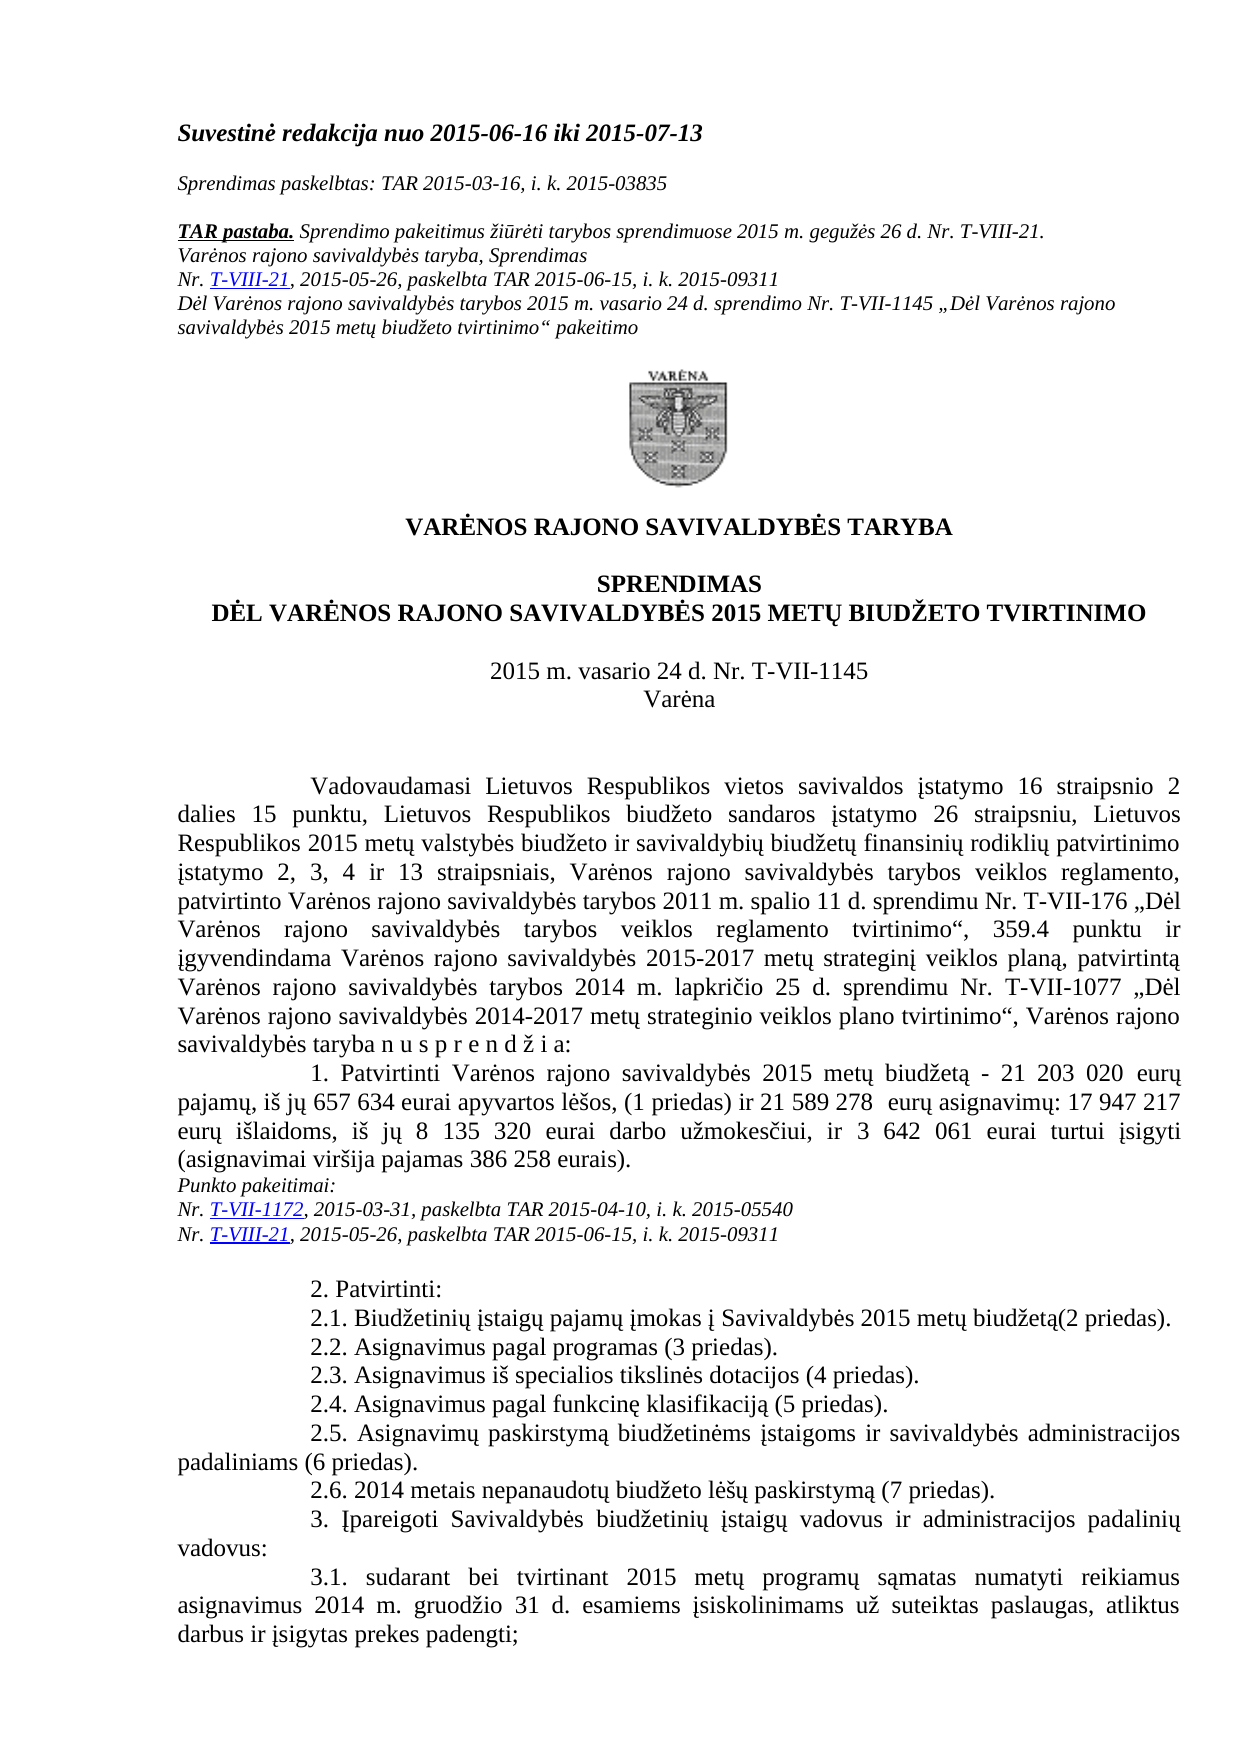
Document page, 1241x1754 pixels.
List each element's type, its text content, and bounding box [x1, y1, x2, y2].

text 2.4. Asignavimus pagal funkcinę klasifikaciją (5 priedas). [177, 1389, 1181, 1418]
text Sprendimas paskelbtas: TAR 2015-03-16, i. k. 2015-03835 [177, 171, 1181, 195]
text DĖL VARĖNOS RAJONO SAVIVALDYBĖS 2015 METŲ BIUDŽETO TVIRTINIMO [177, 598, 1181, 627]
text Nr. T-VII-1172, 2015-03-31, paskelbta TAR 2015-04-10, i. k. 2015-05540 [177, 1197, 1181, 1221]
text 2015 m. vasario 24 d. Nr. T-VII-1145 [177, 656, 1181, 684]
text 2.5. Asignavimų paskirstymą biudžetinėms įstaigoms ir savivaldybės administracijos padaliniams (6 priedas). [177, 1418, 1181, 1476]
text Nr. T-VIII-21, 2015-05-26, paskelbta TAR 2015-06-15, i. k. 2015-09311 [177, 1221, 1181, 1246]
text 2. Patvirtinti: [177, 1274, 1181, 1303]
text 2.6. 2014 metais nepanaudotų biudžeto lėšų paskirstymą (7 priedas). [177, 1476, 1181, 1504]
text 2.2. Asignavimus pagal programas (3 priedas). [177, 1332, 1181, 1361]
text Varėnos rajono savivaldybės taryba, Sprendimas [177, 243, 1181, 267]
text Varėna [177, 684, 1181, 713]
text VARĖNOS RAJONO SAVIVALDYBĖS TARYBA [177, 512, 1181, 541]
text Suvestinė redakcija nuo 2015-06-16 iki 2015-07-13 [177, 118, 1181, 147]
text Vadovaudamasi Lietuvos Respublikos vietos savivaldos įstatymo 16 straipsnio 2 dalies 15 punktu, Lietuvos Respublikos biudžeto sandaros įstatymo 26 straipsniu, Lietuvos Respublikos 2015 metų valstybės biudžeto ir savivaldybių biudžetų finansinių rodiklių patvirtinimo įstatymo 2, 3, 4 ir 13 straipsniais, Varėnos rajono savivaldybės tarybos veiklos reglamento, patvirtinto Varėnos rajono savivaldybės tarybos 2011 m. spalio 11 d. sprendimu Nr. T-VII-176 „Dėl Varėnos rajono savivaldybės tarybos veiklos reglamento tvirtinimo“, 359.4 punktu ir įgyvendindama Varėnos rajono savivaldybės 2015-2017 metų strateginį veiklos planą, patvirtintą Varėnos rajono savivaldybės tarybos 2014 m. lapkričio 25 d. sprendimu Nr. T-VII-1077 „Dėl Varėnos rajono savivaldybės 2014-2017 metų strateginio veiklos plano tvirtinimo“, Varėnos rajono savivaldybės taryba n u s p r e n d ž i a: [177, 771, 1181, 1058]
text Nr. T-VIII-21, 2015-05-26, paskelbta TAR 2015-06-15, i. k. 2015-09311 [177, 267, 1181, 291]
text Dėl Varėnos rajono savivaldybės tarybos 2015 m. vasario 24 d. sprendimo Nr. T-VII-1145 „Dėl Varėnos rajono savivaldybės 2015 metų biudžeto tvirtinimo“ pakeitimo [177, 291, 1181, 339]
text 1. Patvirtinti Varėnos rajono savivaldybės 2015 metų biudžetą - 21 203 020 eurų pajamų, iš jų 657 634 eurai apyvartos lėšos, (1 priedas) ir 21 589 278 eurų asignavimų: 17 947 217 eurų išlaidoms, iš jų 8 135 320 eurai darbo užmokesčiui, ir 3 642 061 eurai turtui įsigyti (asignavimai viršija pajamas 386 258 eurais). [177, 1058, 1181, 1173]
text 3.1. sudarant bei tvirtinant 2015 metų programų sąmatas numatyti reikiamus asignavimus 2014 m. gruodžio 31 d. esamiems įsiskolinimams už suteiktas paslaugas, atliktus darbus ir įsigytas prekes padengti; [177, 1562, 1181, 1648]
text 2.3. Asignavimus iš specialios tikslinės dotacijos (4 priedas). [177, 1361, 1181, 1389]
text TAR pastaba. Sprendimo pakeitimus žiūrėti tarybos sprendimuose 2015 m. gegužės 26 d. Nr. T-VIII-21. [177, 219, 1181, 243]
text 2.1. Biudžetinių įstaigų pajamų įmokas į Savivaldybės 2015 metų biudžetą(2 priedas). [177, 1303, 1181, 1332]
text 3. Įpareigoti Savivaldybės biudžetinių įstaigų vadovus ir administracijos padalinių vadovus: [177, 1504, 1181, 1562]
text Punkto pakeitimai: [177, 1173, 1181, 1197]
text SPRENDIMAS [177, 569, 1181, 598]
